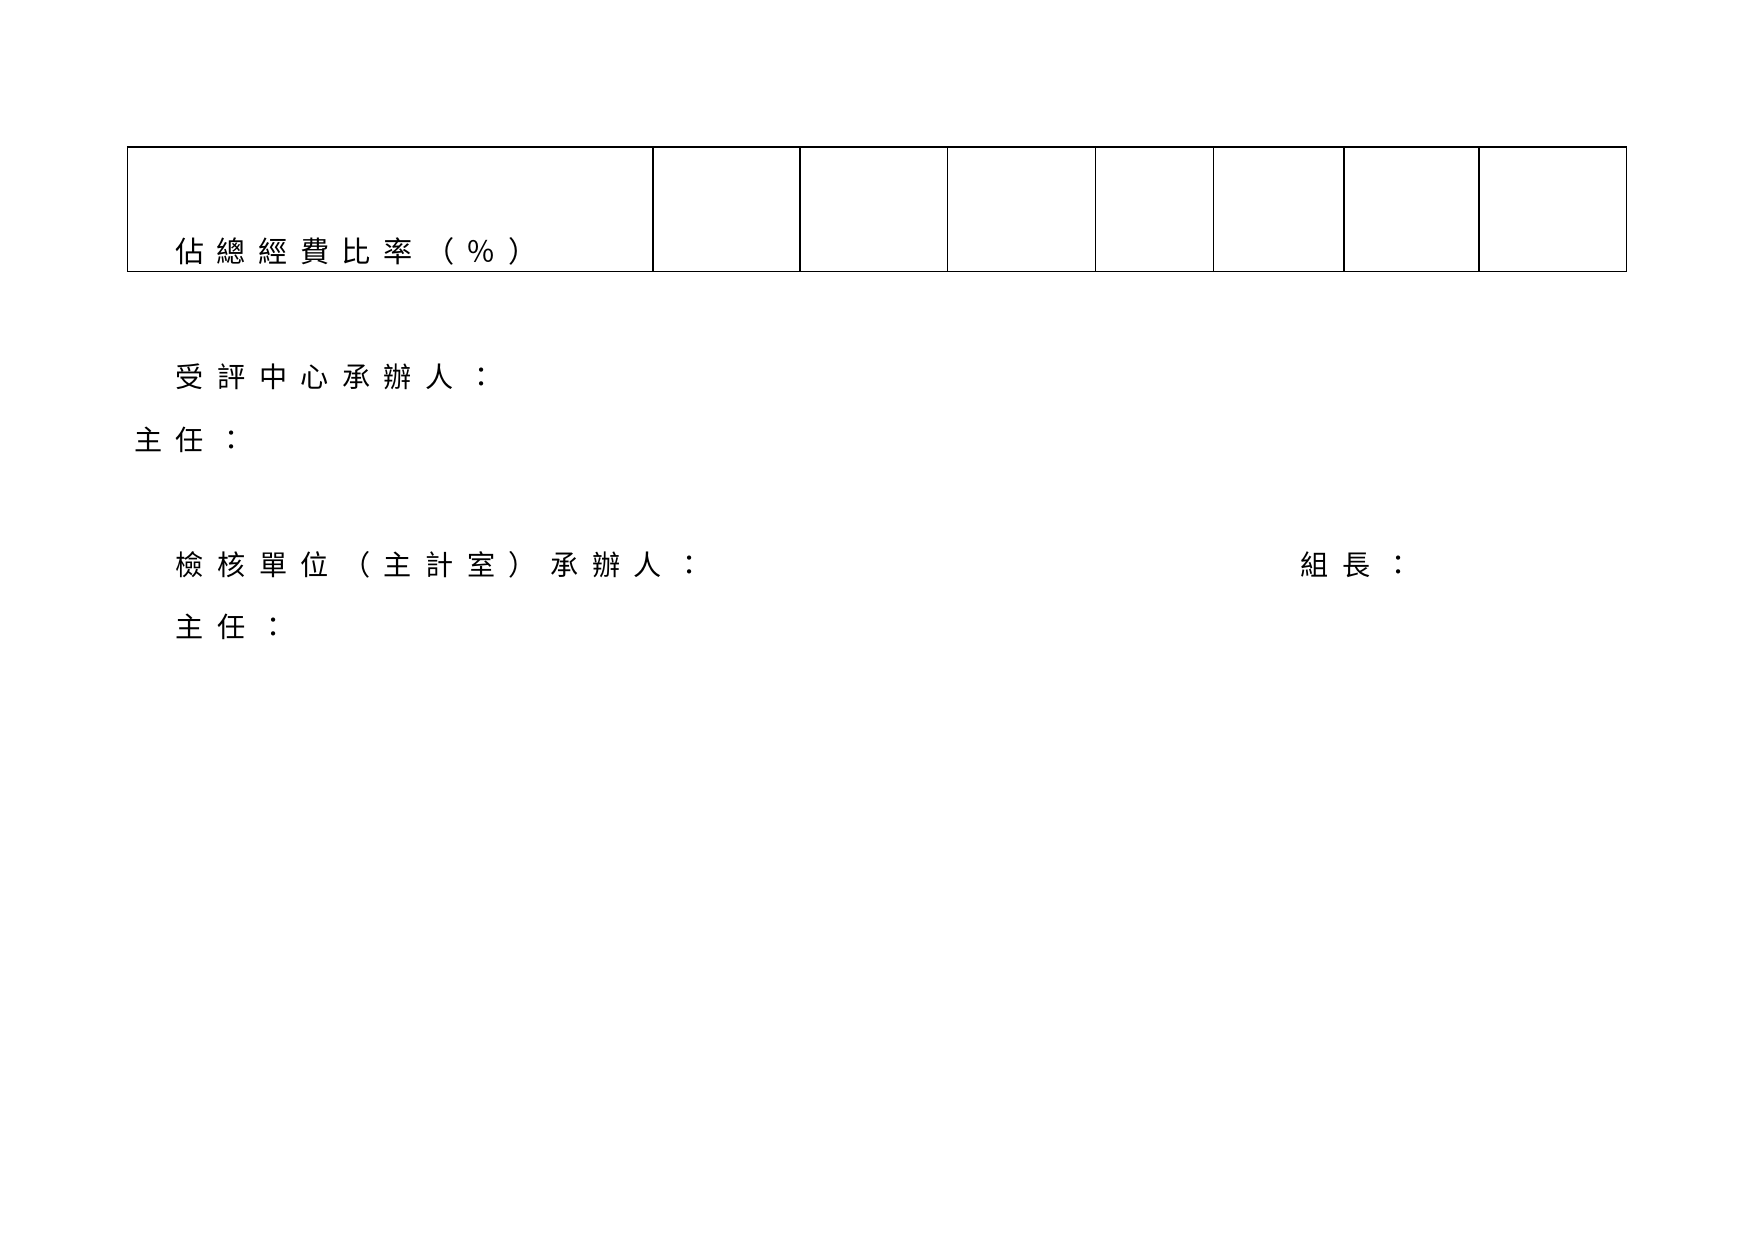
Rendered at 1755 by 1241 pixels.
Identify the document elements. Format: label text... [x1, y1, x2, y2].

table_cell [948, 148, 1095, 271]
table_cell [1480, 148, 1626, 271]
text 檢核單位（主計室）承辦人： 組長： 主任： [142, 521, 1627, 646]
table_cell [801, 148, 947, 271]
table_cell [654, 148, 799, 271]
text 受評中心承辦人： 主任： [127, 333, 1627, 458]
table_cell [1345, 148, 1478, 271]
table_cell 佔總經費比率（％） [128, 148, 652, 271]
table_cell [1214, 148, 1343, 271]
table_cell [1096, 148, 1213, 271]
